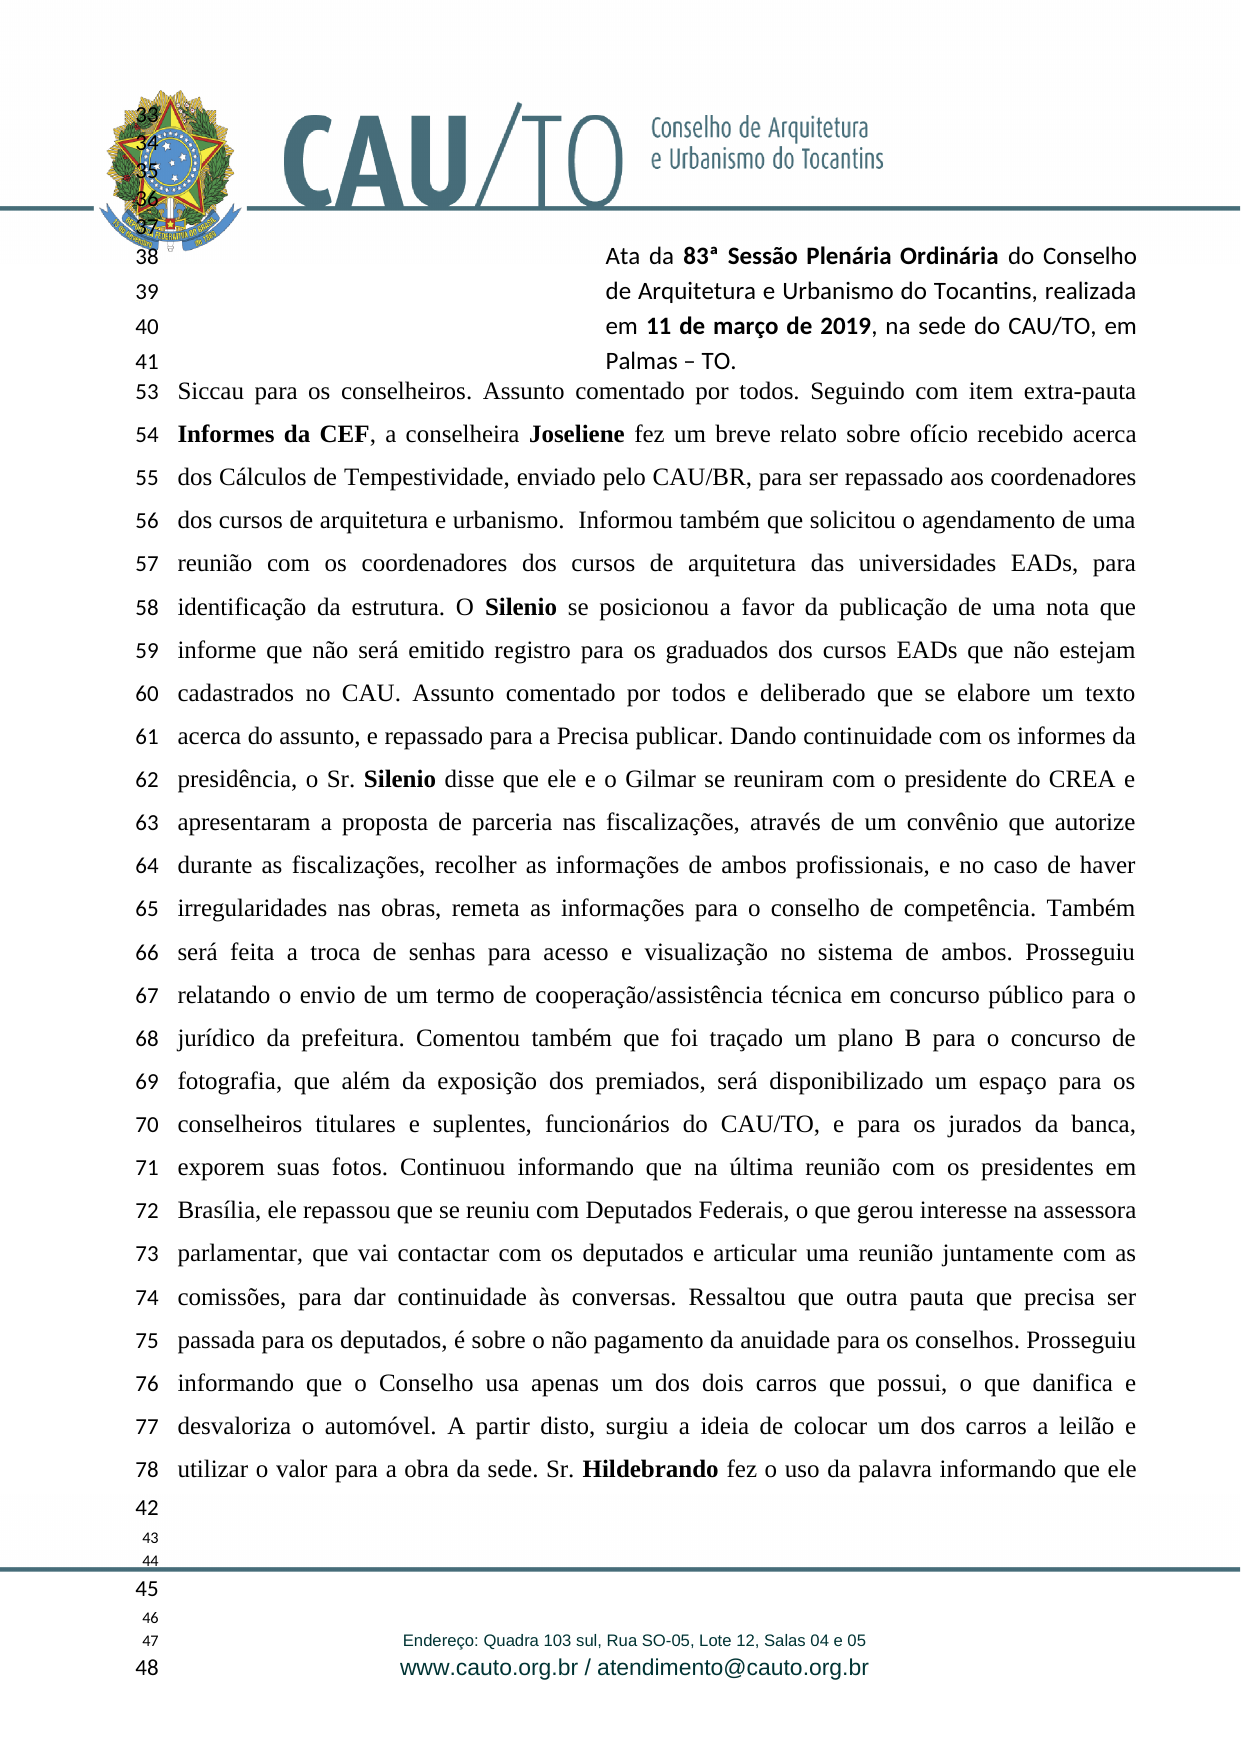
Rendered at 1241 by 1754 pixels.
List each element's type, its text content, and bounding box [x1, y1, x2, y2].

text As quatorze horas e trinta minutos do dia onze de março de dois mil e dezenove, na sede do CAU/TO, situado na Quadra 103 sul, Rua SO-05, Lote 12, Salas 04 e 05, Palmas – TO, reuniu-se o Conselho de Arquitetura e Urbanismo do Tocantins – CAU/TO em sua Sessão Ordinária nº 83ª, convocada pelo Presidente do CAU/TO Arquiteto e Urbanista Sr. Silenio Martins Camargo. Presente o vice-presidente do CAU/TO o senhor Luís Hildebrando Ferreira Paz, os senhores Conselheiros Estaduais Titulares Arquitetos e Urbanista Natanael Ferreira Fontes, o Conselheiro Andherson Prado Campos, a Conselheira Joseliene de Sá da Silva e os Conselheiros Estaduais Suplentes Flávio Dalla Costa, a Conselheira Valéria Ernestina de Oliveira. Presentes também o Gerente Técnico do CAU/TO Sr. Gilmar Scaravonatti, a Gerente Administrativa e Financeira do CAU/TO Sra. Sirley Rodrigues Silva e o Assessor Jurídico do CAU/TO Sr. Andrelson Pinheiro Portilho Rodrigues. Após a verificação do quórum, a sessão foi iniciada pelo item 1.1 – Proposta de Inclusão de Pauta: com o presidente Sr. Silenio questionando se alguém teria alguma sugestão de ponto para inclusão na pauta. A Conselheira Valéria propôs que acrescentasse a resposta da análise do CAU/BR sobre o Regimento Interno, e o Conselheiro Andherson que após a posse do Conselheiro Flávio, ocorresse a nova composição da CPFi. Dando continuidade, no item 1.2 – Posse do Conselheiro Flávio Dalla Costa: o presidente comunicou que o Conselheiro Flávio estava sendo empossado como titular em função do Conselheiro Artur Máximo Souza ter pedido afastamento por um ano. Colocou também em votação a indicação do Flávio como coordenador adjunto da CPFi, aprovado por unanimidade. Prosseguiu no item 1.4 – Discussão e aprovação da Ata da Reunião Plenária Anterior: solicitando que a secretária Iara fizesse a leitura. Sr. Silenio colocou em votação e questionou se teria alguma sugestão de alteração. Foi aprovada. Dando continuidade no Item 1.5 – Resultado e Repercussão do Concurso de TCC´s: todos sugeriram que no próximo concurso sejam feitas algumas mudanças no edital, e o Coordenador do concurso Gilmar prosseguiu relatando os números dos inscritos, sobre o julgamento e sobre o evento para a entrega dos certificados para os premiados e para os orientadores, que contará com a palestra da Arquiteta e Urbanista Laís Faustino. Assunto comentado por todos. Dando continuidade no item 1.3 – Entrega dos Certificados – Concurso Público Nacional de Arquitetura: o presidente fez o uso da palavra agradecendo a participação dos homenageados no concurso presentes: Lucas Lepesqueur Branquinho, Luis Ricardo Medeiros Oliveira e Hillson Freitas Cardoso; ressaltando a importância de terem participado e que a intenção do CAU/TO é expandir essa ideia cada vez mais. Posteriormente o presidente realizou a entrega dos certificados aos homenageados. Dando continuidade no item 1.6 – Resposta da análise do CAU/BR sobre o Regimento Interno aprovado conforme Deliberação Plenária nº 11/2019. Prosseguiu pelo item 1.7 – Informes da Gerência Técnica e de Fiscalização: passando a palavra para o Senhor Hildebrando que apresentou a proposta deliberada na reunião da CEDEP de que as fiscalizações sejam feitas com o uso do drone, devido à dificuldade de fiscalizar determinados lugares, e que poderá ser feito através da contratação da prestação desse serviço. O presidente solicitou ao Hildebrando que apresente um projeto de como a proposta contribuirá verdadeiramente com a fiscalização e o orçamento para uma possível contratação. Assunto comentado por todos. Gilmar fez o uso da palavra informando que o manual do síndico foi enviado para a impressão e o lançamento será em parceria com a Secovi. Também fez um breve comentário sobre as inscrições do Concurso Público Nacional de Fotografia. Acerca das fiscalizações, Gilmar relatou que é possível atuar através de buscas nas mídias sociais, e que o meio é eficaz e de baixo custo. A Conselheira Valéria pediu para que na próxima reunião plenária, seja apresentado um levantamento das RRTs. O Sr. Silenio sugeriu que se faça uma auditoria das dez pessoas que mais excluem e as que mais fazem substituição e retificador, e posteriormente, fiscalize as obras com o uso do drone para eventual penalidade. Continuou no item 1.8 – Informes da Presidência: informando que o CAU/BR criou um grupo temático de diretrizes para fiscalização tendo o Conselheiro Federal Matozalém como coordenador, e que as ideias que surgirem nas plenárias, poderão ser apresentadas ao grupo. O vice-presidente Sr. Hildebrando prosseguiu sugerindo que seja solicitado um treinamento do Siccau para os conselheiros. Assunto comentado por todos. Seguindo com item extra-pauta Informes da CEF, a conselheira Joseliene fez um breve relato sobre ofício recebido acerca dos Cálculos de Tempestividade, enviado pelo CAU/BR, para ser repassado aos coordenadores dos cursos de arquitetura e urbanismo. Informou também que solicitou o agendamento de uma reunião com os coordenadores dos cursos de arquitetura das universidades EADs, para identificação da estrutura. O Silenio se posicionou a favor da publicação de uma nota que informe que não será emitido registro para os graduados dos cursos EADs que não estejam cadastrados no CAU. Assunto comentado por todos e deliberado que se elabore um texto acerca do assunto, e repassado para a Precisa publicar. Dando continuidade com os informes da presidência, o Sr. Silenio disse que ele e o Gilmar se reuniram com o presidente do CREA e apresentaram a proposta de parceria nas fiscalizações, através de um convênio que autorize durante as fiscalizações, recolher as informações de ambos profissionais, e no caso de haver irregularidades nas obras, remeta as informações para o conselho de competência. Também será feita a troca de senhas para acesso e visualização no sistema de ambos. Prosseguiu relatando o envio de um termo de cooperação/assistência técnica em concurso público para o jurídico da prefeitura. Comentou também que foi traçado um plano B para o concurso de fotografia, que além da exposição dos premiados, será disponibilizado um espaço para os conselheiros titulares e suplentes, funcionários do CAU/TO, e para os jurados da banca, exporem suas fotos. Continuou informando que na última reunião com os presidentes em Brasília, ele repassou que se reuniu com Deputados Federais, o que gerou interesse na assessora parlamentar, que vai contactar com os deputados e articular uma reunião juntamente com as comissões, para dar continuidade às conversas. Ressaltou que outra pauta que precisa ser passada para os deputados, é sobre o não pagamento da anuidade para os conselhos. Prosseguiu informando que o Conselho usa apenas um dos dois carros que possui, o que danifica e desvaloriza o automóvel. A partir disto, surgiu a ideia de colocar um dos carros a leilão e utilizar o valor para a obra da sede. Sr. Hildebrando fez o uso da palavra informando que ele participará do 17º Seminário Regional da Comissão de Ética e Disciplina do CAU/BR em Porto Alegre nos dias 8 e 9 de março. Sem nada mais a acrescentar, às dezoito horas e quarenta minutos foi declarada encerrada a 83ª Sessão Plenária Ordinária do Conselho de Arquitetura e Urbanismo do Tocantins – CAU/TO. Para constar, eu, Iara Almeida, Secretária da Presidência, lavrei a presente ata que será rubricada e assinada por mim e pelo senhor Presidente em exercício para que se produzam os efeitos legais. [177, 376, 1137, 1483]
